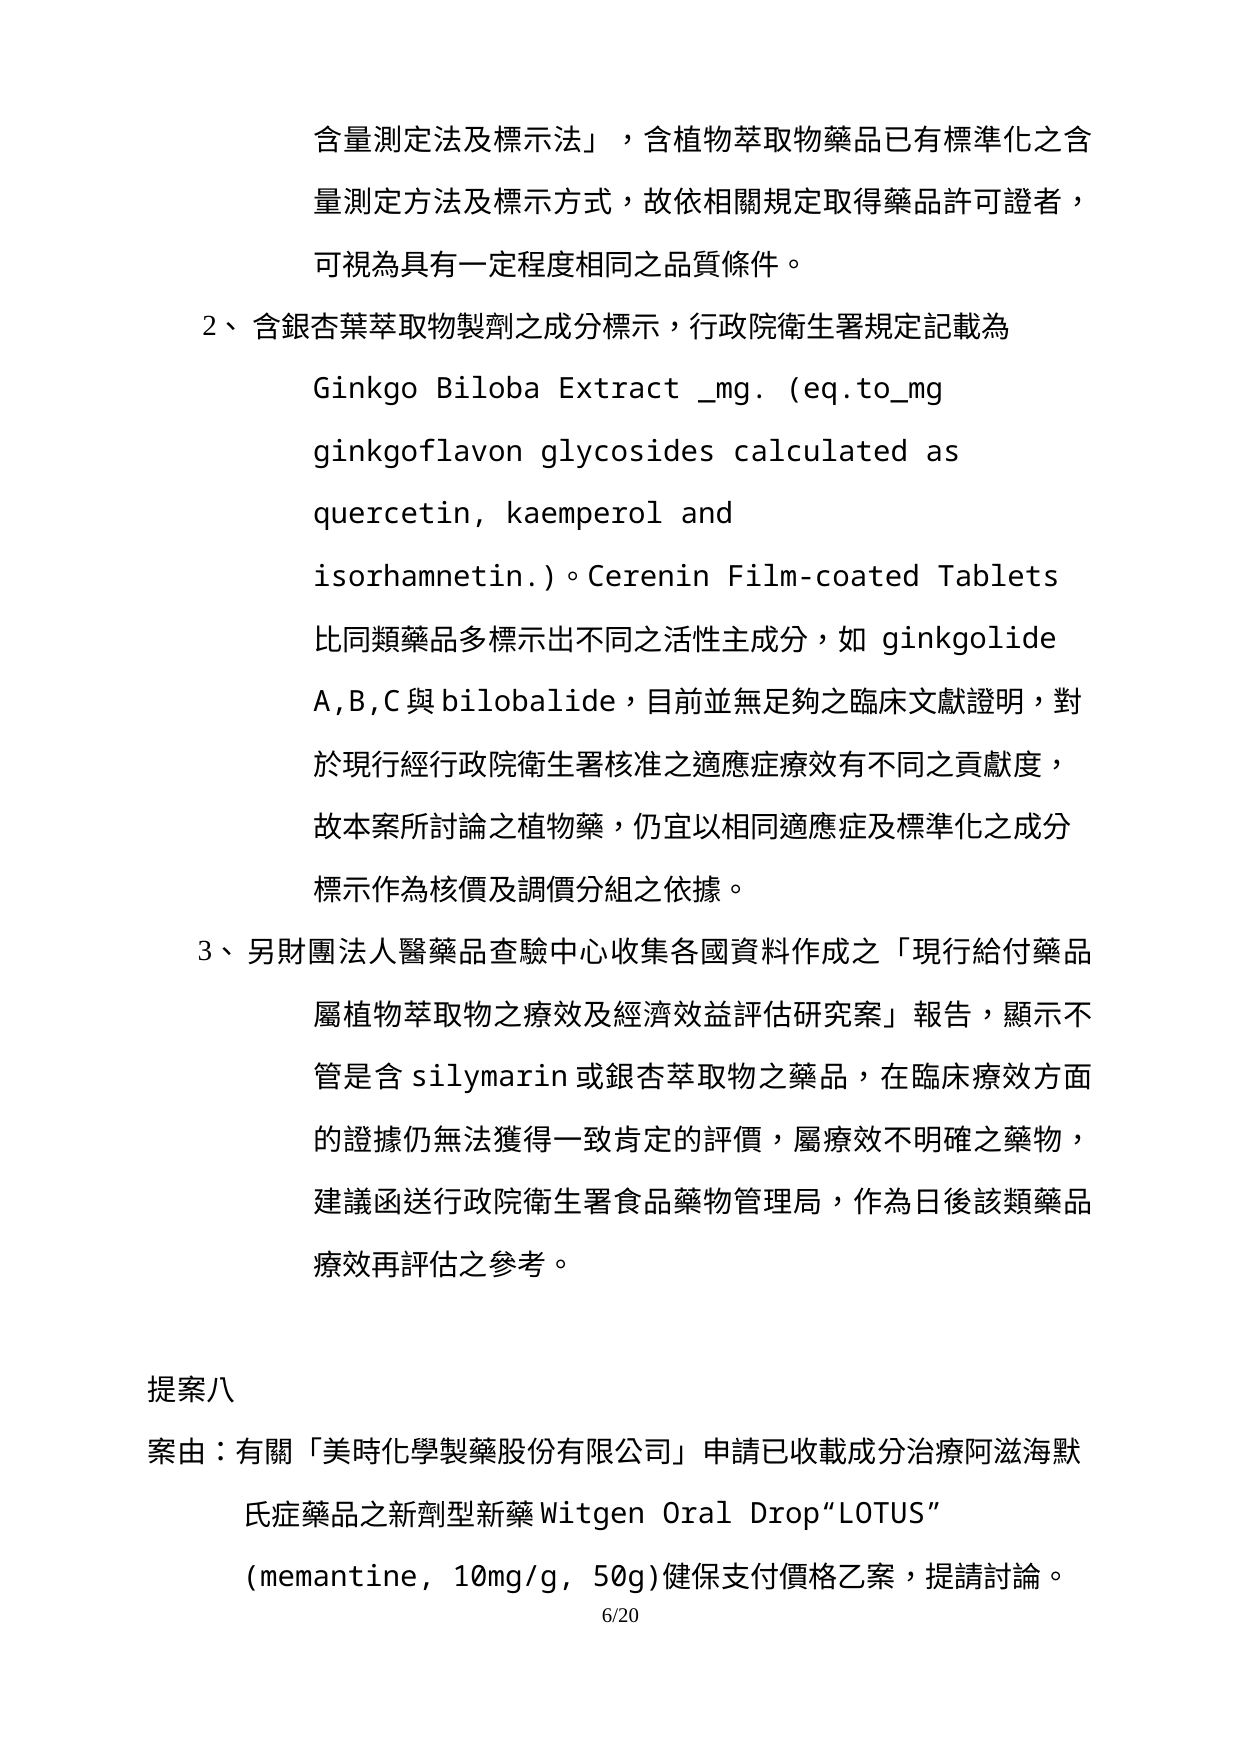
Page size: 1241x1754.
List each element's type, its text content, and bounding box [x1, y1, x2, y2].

text 提案八 [148, 1346, 1092, 1408]
list 含量測定法及標示法」，含植物萃取物藥品已有標準化之含量測定方法及標示方式，故依相關規定取得藥品許可證者，可視為具有一定程度相同之品質條件。 [202, 96, 1092, 283]
text 案由：有關「美時化學製藥股份有限公司」申請已收載成分治療阿滋海默氏症藥品之新劑型新藥Witgen Oral Drop“LOTUS” (memantine, 10mg/g, 50g)健保支付價格乙案，提請討論。 [148, 1408, 1092, 1596]
list 另財團法人醫藥品查驗中心收集各國資料作成之「現行給付藥品屬植物萃取物之療效及經濟效益評估研究案」報告，顯示不管是含silymarin或銀杏萃取物之藥品，在臨床療效方面的證據仍無法獲得一致肯定的評價，屬療效不明確之藥物，建議函送行政院衛生署食品藥物管理局，作為日後該類藥品療效再評估之參考。 [197, 908, 1092, 1283]
list 含銀杏葉萃取物製劑之成分標示，行政院衛生署規定記載為Ginkgo Biloba Extract _mg. (eq.to_mg ginkgoflavon glycosides calculated as quercetin, kaemperol and isorhamnetin.)。Cerenin Film-coated Tablets比同類藥品多標示岀不同之活性主成分，如 ginkgolide A,B,C與bilobalide，目前並無足夠之臨床文獻證明，對於現行經行政院衛生署核准之適應症療效有不同之貢獻度，故本案所討論之植物藥，仍宜以相同適應症及標準化之成分標示作為核價及調價分組之依據。 [202, 283, 1092, 908]
